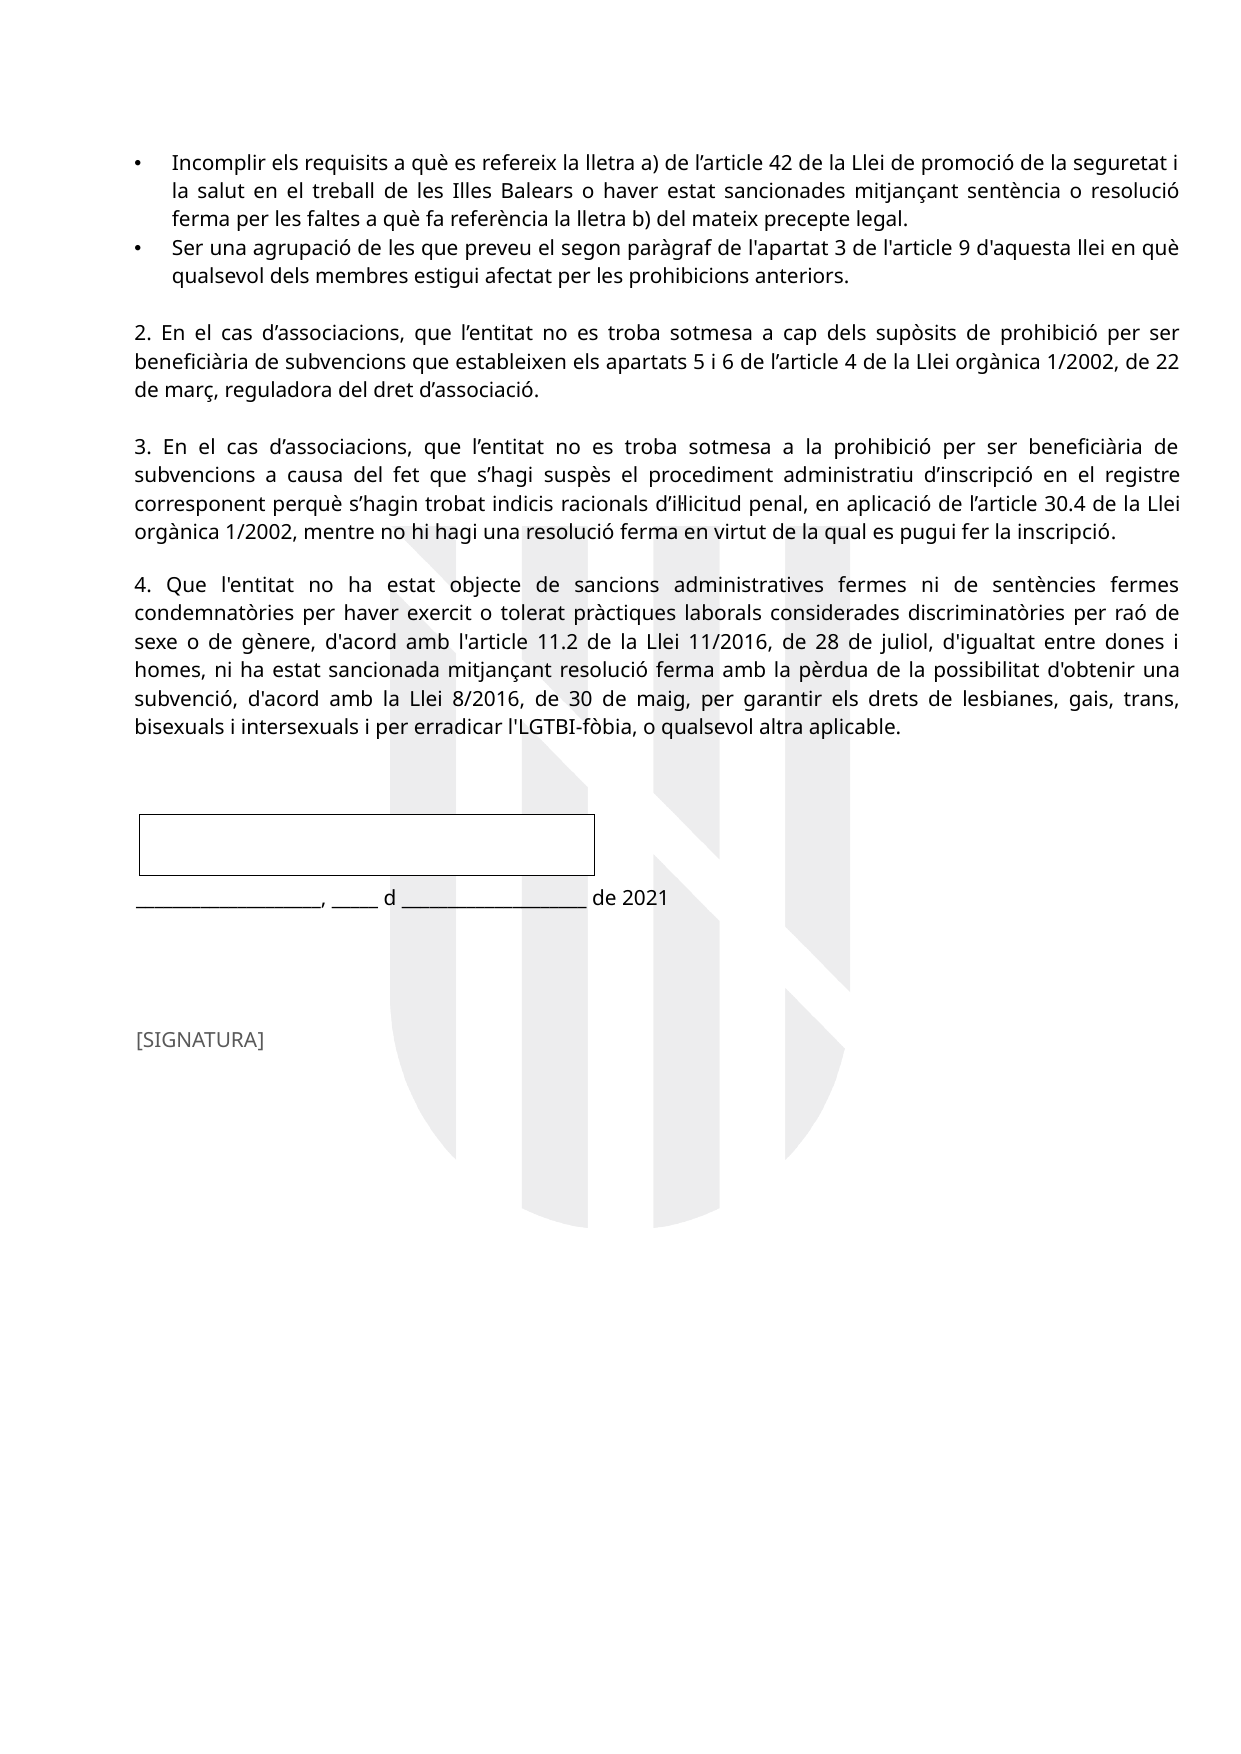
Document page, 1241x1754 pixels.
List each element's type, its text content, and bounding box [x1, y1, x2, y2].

list 2. En el cas d’associacions, que l’entitat no es troba sotmesa a cap dels supòsits de prohibició per ser beneficiària de subvencions que estableixen els apartats 5 i 6 de l’article 4 de la Llei orgànica 1/2002, de 22 de març, reguladora del dret d’associació. [97, 318, 1181, 404]
list [SIGNATURA] [136, 1025, 1181, 1053]
picture [390, 911, 851, 1025]
picture [390, 546, 851, 570]
picture [390, 1053, 851, 1228]
list 3. En el cas d’associacions, que l’entitat no es troba sotmesa a la prohibició per ser beneficiària de subvencions a causa del fet que s’hagi suspès el procediment administratiu d’inscripció en el registre corresponent perquè s’hagin trobat indicis racionals d’il·licitud penal, en aplicació de l’article 30.4 de la Llei orgànica 1/2002, mentre no hi hagi una resolució ferma en virtut de la qual es pugui fer la inscripció. [97, 432, 1181, 546]
picture [390, 741, 851, 883]
list Incomplir els requisits a què es refereix la lletra a) de l’article 42 de la Llei de promoció de la seguretat i la salut en el treball de les Illes Balears o haver estat sancionades mitjançant sentència o resolució ferma per les faltes a què fa referència la lletra b) del mateix precepte legal. [134, 148, 1181, 233]
list Ser una agrupació de les que preveu el segon paràgraf de l'apartat 3 de l'article 9 d'aquesta llei en què qualsevol dels membres estigui afectat per les prohibicions anteriors. [134, 233, 1181, 290]
list ____________________, _____ d ____________________ de 2021 [136, 883, 1181, 911]
list 4. Que l'entitat no ha estat objecte de sancions administratives fermes ni de sentències fermes condemnatòries per haver exercit o tolerat pràctiques laborals considerades discriminatòries per raó de sexe o de gènere, d'acord amb l'article 11.2 de la Llei 11/2016, de 28 de juliol, d'igualtat entre dones i homes, ni ha estat sancionada mitjançant resolució ferma amb la pèrdua de la possibilitat d'obtenir una subvenció, d'acord amb la Llei 8/2016, de 30 de maig, per garantir els drets de lesbianes, gais, trans, bisexuals i intersexuals i per erradicar l'LGTBI-fòbia, o qualsevol altra aplicable. [97, 570, 1181, 741]
